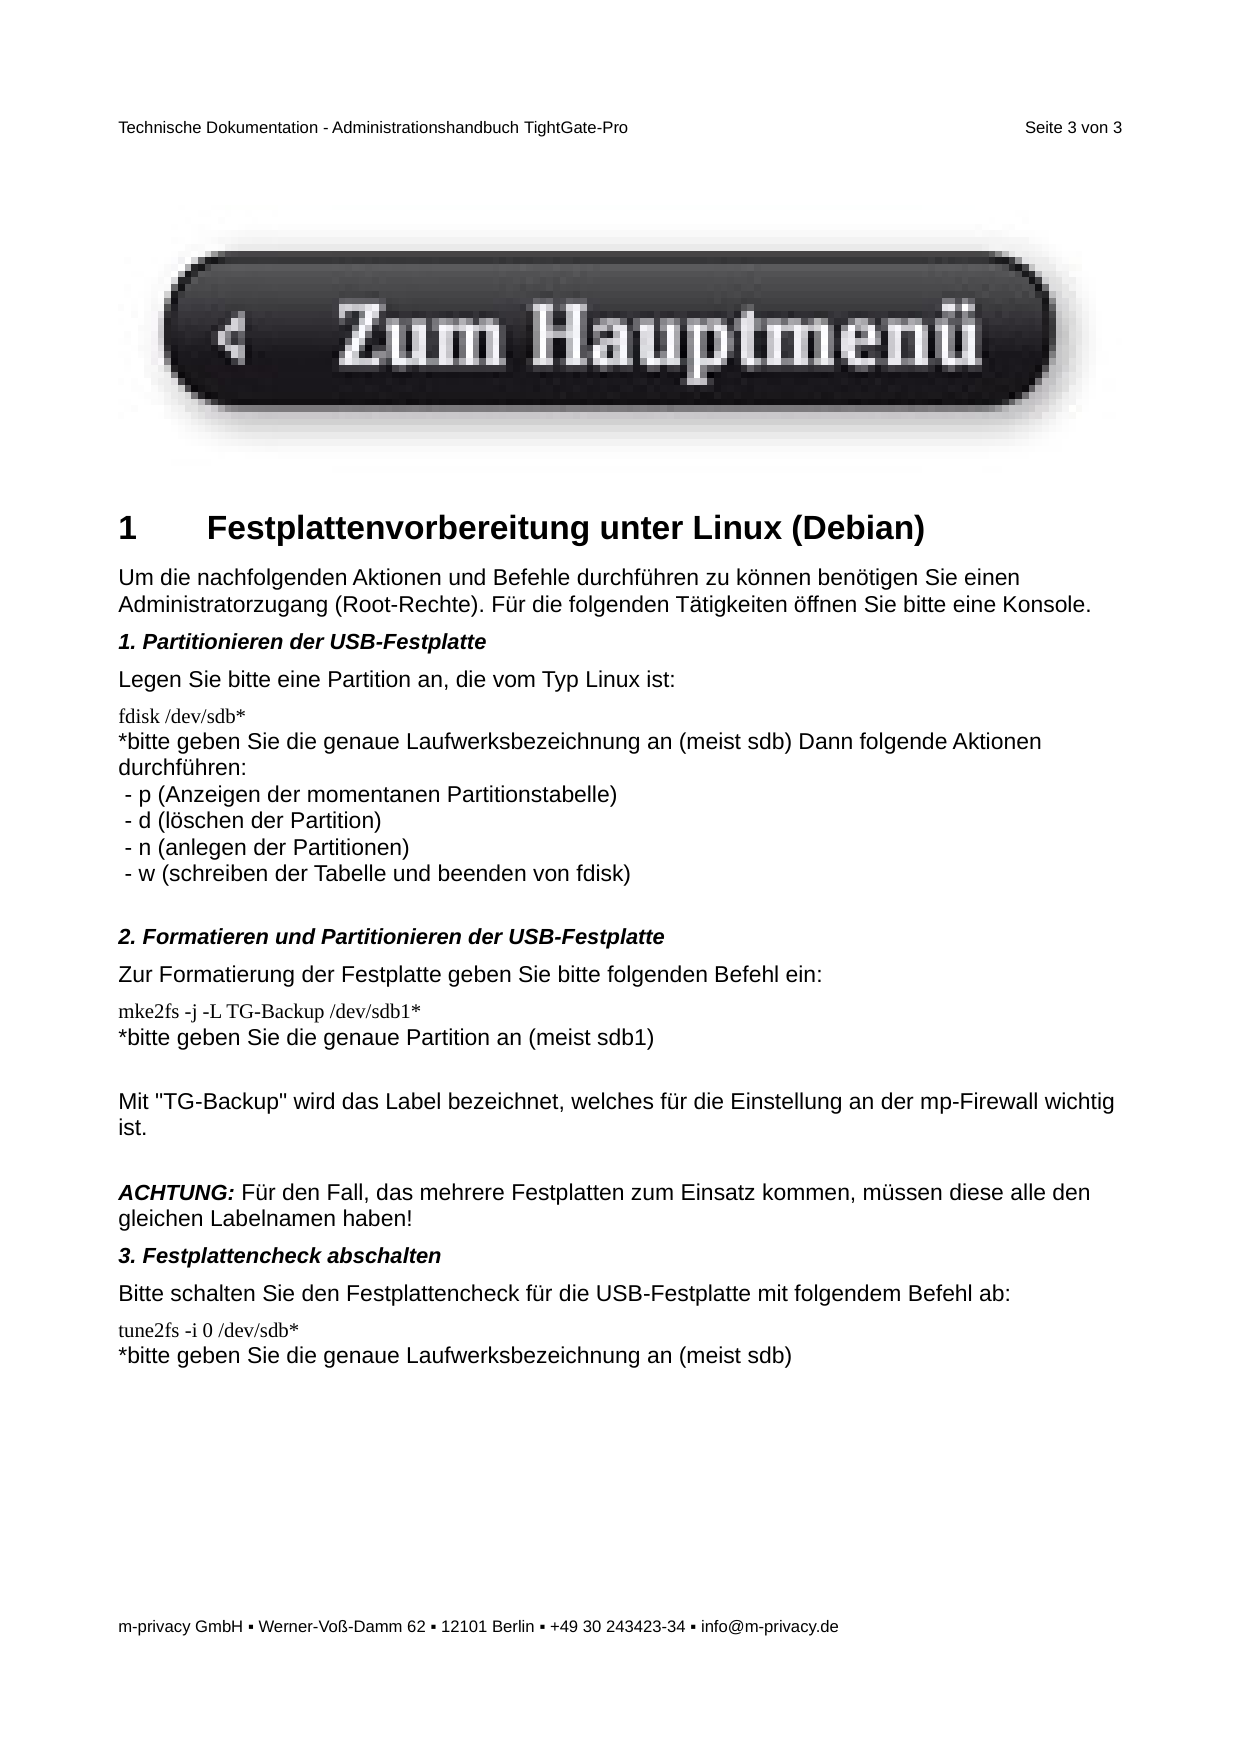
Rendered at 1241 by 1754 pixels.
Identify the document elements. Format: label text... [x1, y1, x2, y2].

text Um die nachfolgenden Aktionen und Befehle durchführen zu können benötigen Sie einen Administratorzugang (Root-Rechte). Für die folgenden Tätigkeiten öffnen Sie bitte eine Konsole. [118, 564, 1122, 617]
text Legen Sie bitte eine Partition an, die vom Typ Linux ist: [118, 666, 1122, 692]
subtitle Festplattenvorbereitung unter Linux (Debian) [118, 508, 1122, 547]
text Bitte schalten Sie den Festplattencheck für die USB-Festplatte mit folgendem Befehl ab: [118, 1280, 1122, 1307]
text 3. Festplattencheck abschalten [118, 1243, 1122, 1268]
text Mit "TG-Backup" wird das Label bezeichnet, welches für die Einstellung an der mp-Firewall wichtig ist. [118, 1088, 1122, 1167]
text 1. Partitionieren der USB-Festplatte [118, 629, 1122, 654]
text ACHTUNG: Für den Fall, das mehrere Festplatten zum Einsatz kommen, müssen diese alle den gleichen Labelnamen haben! [118, 1179, 1122, 1231]
text *bitte geben Sie die genaue Laufwerksbezeichnung an (meist sdb) Dann folgende Aktionen durchführen: - p (Anzeigen der momentanen Partitionstabelle) - d (löschen der Partition) - n (anlegen der Partitionen) - w (schreiben der Tabelle und beenden von fdisk) [118, 728, 1122, 912]
text 2. Formatieren und Partitionieren der USB-Festplatte [118, 924, 1122, 949]
text *bitte geben Sie die genaue Partition an (meist sdb1) [118, 1023, 1122, 1076]
text tune2fs -i 0 /dev/sdb* [118, 1318, 1122, 1342]
text mke2fs -j -L TG-Backup /dev/sdb1* [118, 999, 1122, 1023]
picture [118, 205, 1123, 473]
text Zur Formatierung der Festplatte geben Sie bitte folgenden Befehl ein: [118, 961, 1122, 988]
text *bitte geben Sie die genaue Laufwerksbezeichnung an (meist sdb) [118, 1342, 1122, 1395]
text fdisk /dev/sdb* [118, 704, 1122, 728]
